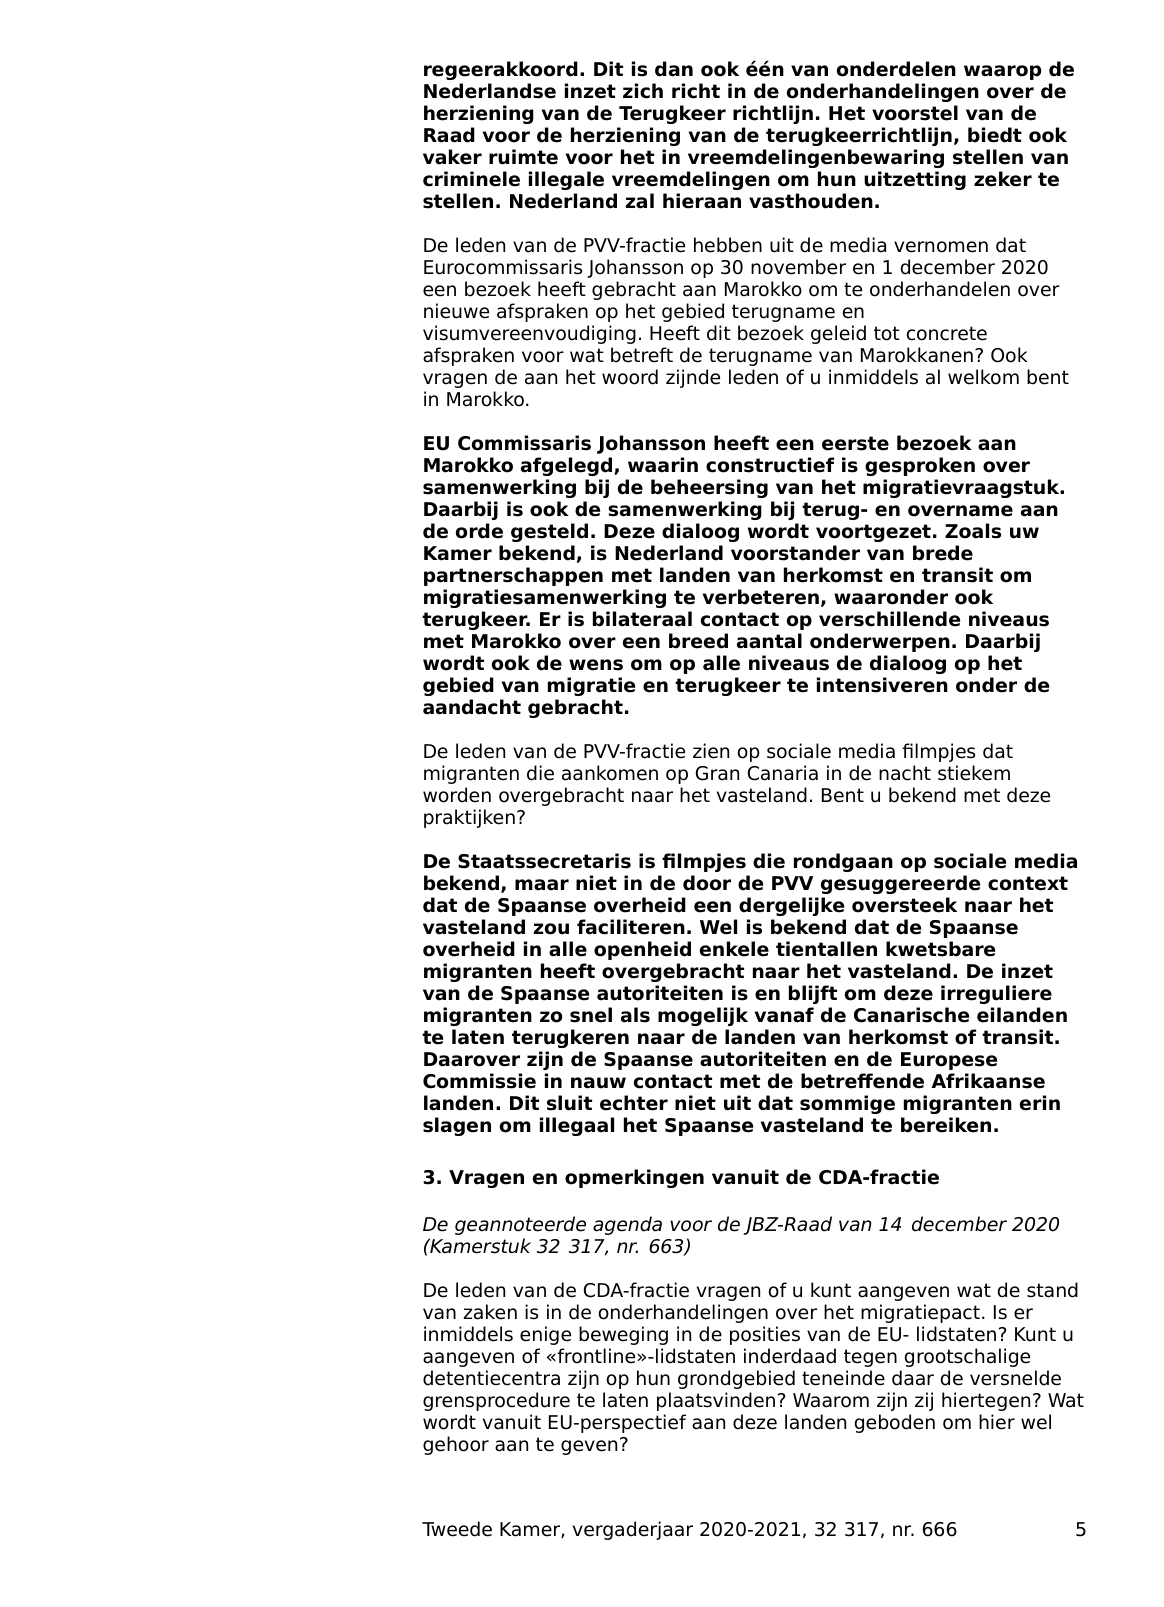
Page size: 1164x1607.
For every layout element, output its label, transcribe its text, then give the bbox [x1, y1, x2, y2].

text EU Commissaris Johansson heeft een eerste bezoek aan Marokko afgelegd, waarin constructief is gesproken over samenwerking bij de beheersing van het migratievraagstuk. Daarbij is ook de samenwerking bij terug- en overname aan de orde gesteld. Deze dialoog wordt voortgezet. Zoals uw Kamer bekend, is Nederland voorstander van brede partnerschappen met landen van herkomst en transit om migratiesamenwerking te verbeteren, waaronder ook terugkeer. Er is bilateraal contact op verschillende niveaus met Marokko over een breed aantal onderwerpen. Daarbij wordt ook de wens om op alle niveaus de dialoog op het gebied van migratie en terugkeer te intensiveren onder de aandacht gebracht. [422, 433, 1087, 719]
text De leden van de PVV-fractie zien op sociale media filmpjes dat migranten die aankomen op Gran Canaria in de nacht stiekem worden overgebracht naar het vasteland. Bent u bekend met deze praktijken? [422, 741, 1087, 829]
text De leden van de CDA-fractie vragen of u kunt aangeven wat de stand van zaken is in de onderhandelingen over het migratiepact. Is er inmiddels enige beweging in de posities van de EU- lidstaten? Kunt u aangeven of «frontline»-lidstaten inderdaad tegen grootschalige detentiecentra zijn op hun grondgebied teneinde daar de versnelde grensprocedure te laten plaatsvinden? Waarom zijn zij hiertegen? Wat wordt vanuit EU-perspectief aan deze landen geboden om hier wel gehoor aan te geven? [422, 1280, 1087, 1456]
text regeerakkoord. Dit is dan ook één van onderdelen waarop de Nederlandse inzet zich richt in de onderhandelingen over de herziening van de Terugkeer richtlijn. Het voorstel van de Raad voor de herziening van de terugkeerrichtlijn, biedt ook vaker ruimte voor het in vreemdelingenbewaring stellen van criminele illegale vreemdelingen om hun uitzetting zeker te stellen. Nederland zal hieraan vasthouden. [422, 59, 1087, 213]
text De leden van de PVV-fractie hebben uit de media vernomen dat Eurocommissaris Johansson op 30 november en 1 december 2020 een bezoek heeft gebracht aan Marokko om te onderhandelen over nieuwe afspraken op het gebied terugname en visumvereenvoudiging. Heeft dit bezoek geleid tot concrete afspraken voor wat betreft de terugname van Marokkanen? Ook vragen de aan het woord zijnde leden of u inmiddels al welkom bent in Marokko. [422, 235, 1087, 411]
subtitle 3. Vragen en opmerkingen vanuit de CDA-fractie [422, 1167, 1087, 1189]
subtitle De geannoteerde agenda voor de JBZ-Raad van 14 december 2020 (Kamerstuk 32 317, nr. 663) [422, 1214, 1087, 1258]
text De Staatssecretaris is filmpjes die rondgaan op sociale media bekend, maar niet in de door de PVV gesuggereerde context dat de Spaanse overheid een dergelijke oversteek naar het vasteland zou faciliteren. Wel is bekend dat de Spaanse overheid in alle openheid enkele tientallen kwetsbare migranten heeft overgebracht naar het vasteland. De inzet van de Spaanse autoriteiten is en blijft om deze irreguliere migranten zo snel als mogelijk vanaf de Canarische eilanden te laten terugkeren naar de landen van herkomst of transit. Daarover zijn de Spaanse autoriteiten en de Europese Commissie in nauw contact met de betreffende Afrikaanse landen. Dit sluit echter niet uit dat sommige migranten erin slagen om illegaal het Spaanse vasteland te bereiken. [422, 851, 1087, 1137]
